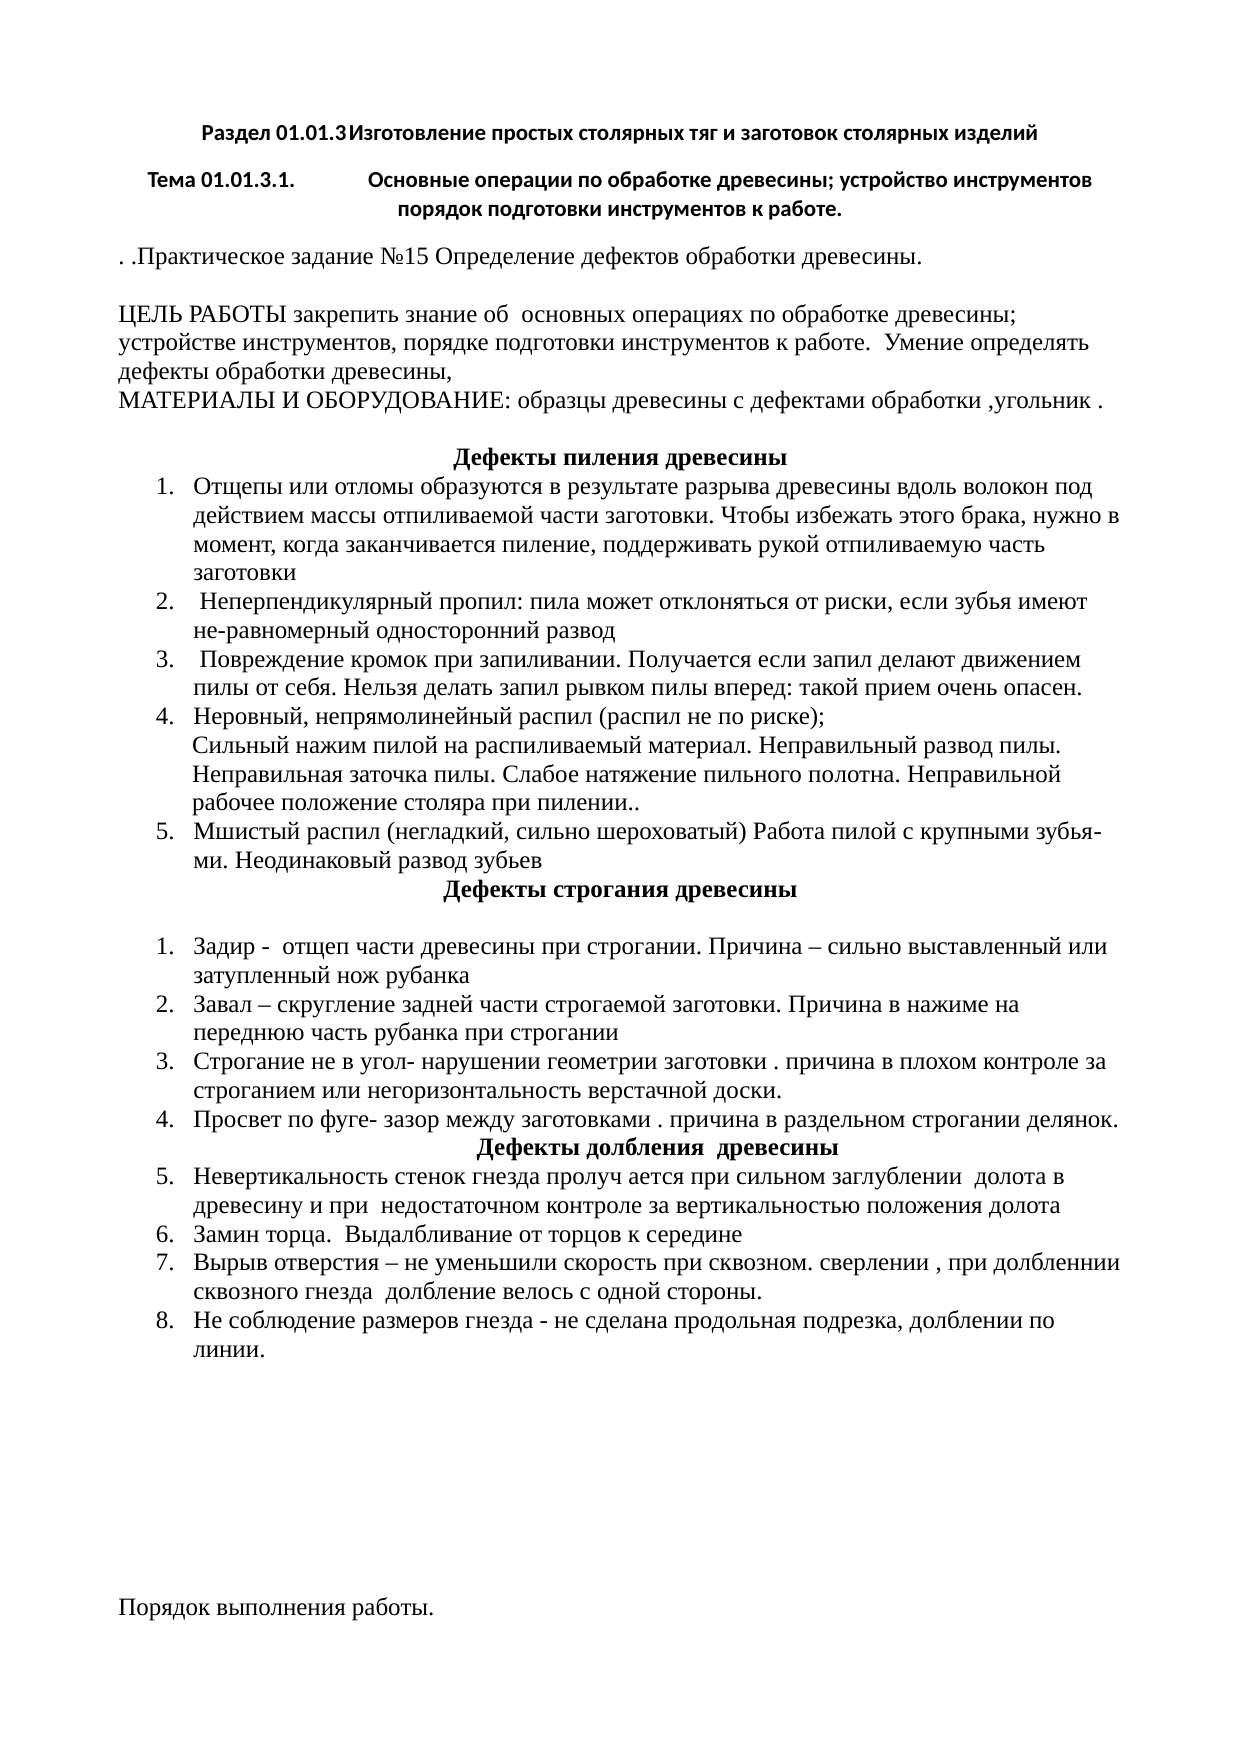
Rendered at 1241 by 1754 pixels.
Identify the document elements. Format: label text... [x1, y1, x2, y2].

text Дефекты строгания древесины [118, 874, 1122, 902]
text ЦЕЛЬ РАБОТЫ закрепить знание об основных операциях по обработке древесины; устройстве инструментов, порядке подготовки инструментов к работе. Умение определять дефекты обработки древесины, [118, 299, 1122, 385]
text . .Практическое задание №15 Определение дефектов обработки древесины. [118, 241, 1122, 270]
text Тема 01.01.3.1. Основные операции по обработке древесины; устройство инструментов порядок подготовки инструментов к работе. [118, 165, 1122, 223]
list Задир - отщеп части древесины при строгании. Причина – сильно выставленный или затупленный нож рубанка [156, 931, 1122, 989]
list Не соблюдение размеров гнезда - не сделана продольная подрезка, долблении по линии. [156, 1305, 1122, 1362]
list Неровный, непрямолинейный рас­пил (распил не по риске); [156, 701, 1122, 730]
text Дефекты долбления древесины [193, 1132, 1122, 1161]
text МАТЕРИАЛЫ И ОБОРУДОВАНИЕ: образцы древесины с дефектами обработки ,угольник . [118, 385, 1122, 414]
list Невертикальность стенок гнезда пролуч ается при сильном заглублении долота в древесину и при недостаточном контроле за вертикальностью положения долота [156, 1161, 1122, 1219]
list Завал – скругление задней части строгаемой заготовки. Причина в нажиме на переднюю часть рубанка при строгании [156, 989, 1122, 1046]
list Отщепы или отломы образуются в результате разрыва древесины вдоль волокон под действием массы отпиливаемой части заготовки. Чтобы избежать этого брака, нужно в момент, когда заканчивается пиление, поддерживать рукой отпиливаемую часть заготовки [156, 471, 1122, 586]
list Вырыв отверстия – не уменьшили скорость при сквозном. сверлении , при долбленнии сквозного гнезда долбление велось с одной стороны. [156, 1247, 1122, 1305]
text Раздел 01.01.3 Изготовление простых столярных тяг и заготовок столярных изделий [118, 118, 1122, 146]
text Порядок выполнения работы. [118, 1592, 1122, 1621]
text Сильный нажим пилой на распи­ливаемый материал. Неправильный развод пилы. Неправильная заточка пилы. Слабое натяжение пильного по­лотна. Неправильной рабочее поло­жение столяра при пилении.. [192, 730, 1122, 816]
list Замин торца. Выдалбливание от торцов к середине [156, 1219, 1122, 1247]
text Дефекты пиления древесины [118, 442, 1122, 471]
list Мшистый распил (негладкий, сильно шероховатый) Работа пилой с крупными зубья­ми. Неодинаковый развод зубьев [156, 816, 1122, 874]
list Неперпендикулярный пропил: пила может отклоняться от риски, если зубья имеют не-равномерный односторонний развод [156, 586, 1122, 644]
list Просвет по фуге- зазор между заготовками . причина в раздельном строгании делянок. [156, 1104, 1122, 1132]
list Строгание не в угол- нарушении геометрии заготовки . причина в плохом контроле за строганием или негоризонтальность верстачной доски. [156, 1046, 1122, 1104]
list Повреждение кромок при запиливании. Получается если запил делают движением пилы от себя. Нельзя делать запил рывком пи­лы вперед: такой прием очень опасен. [156, 644, 1122, 701]
